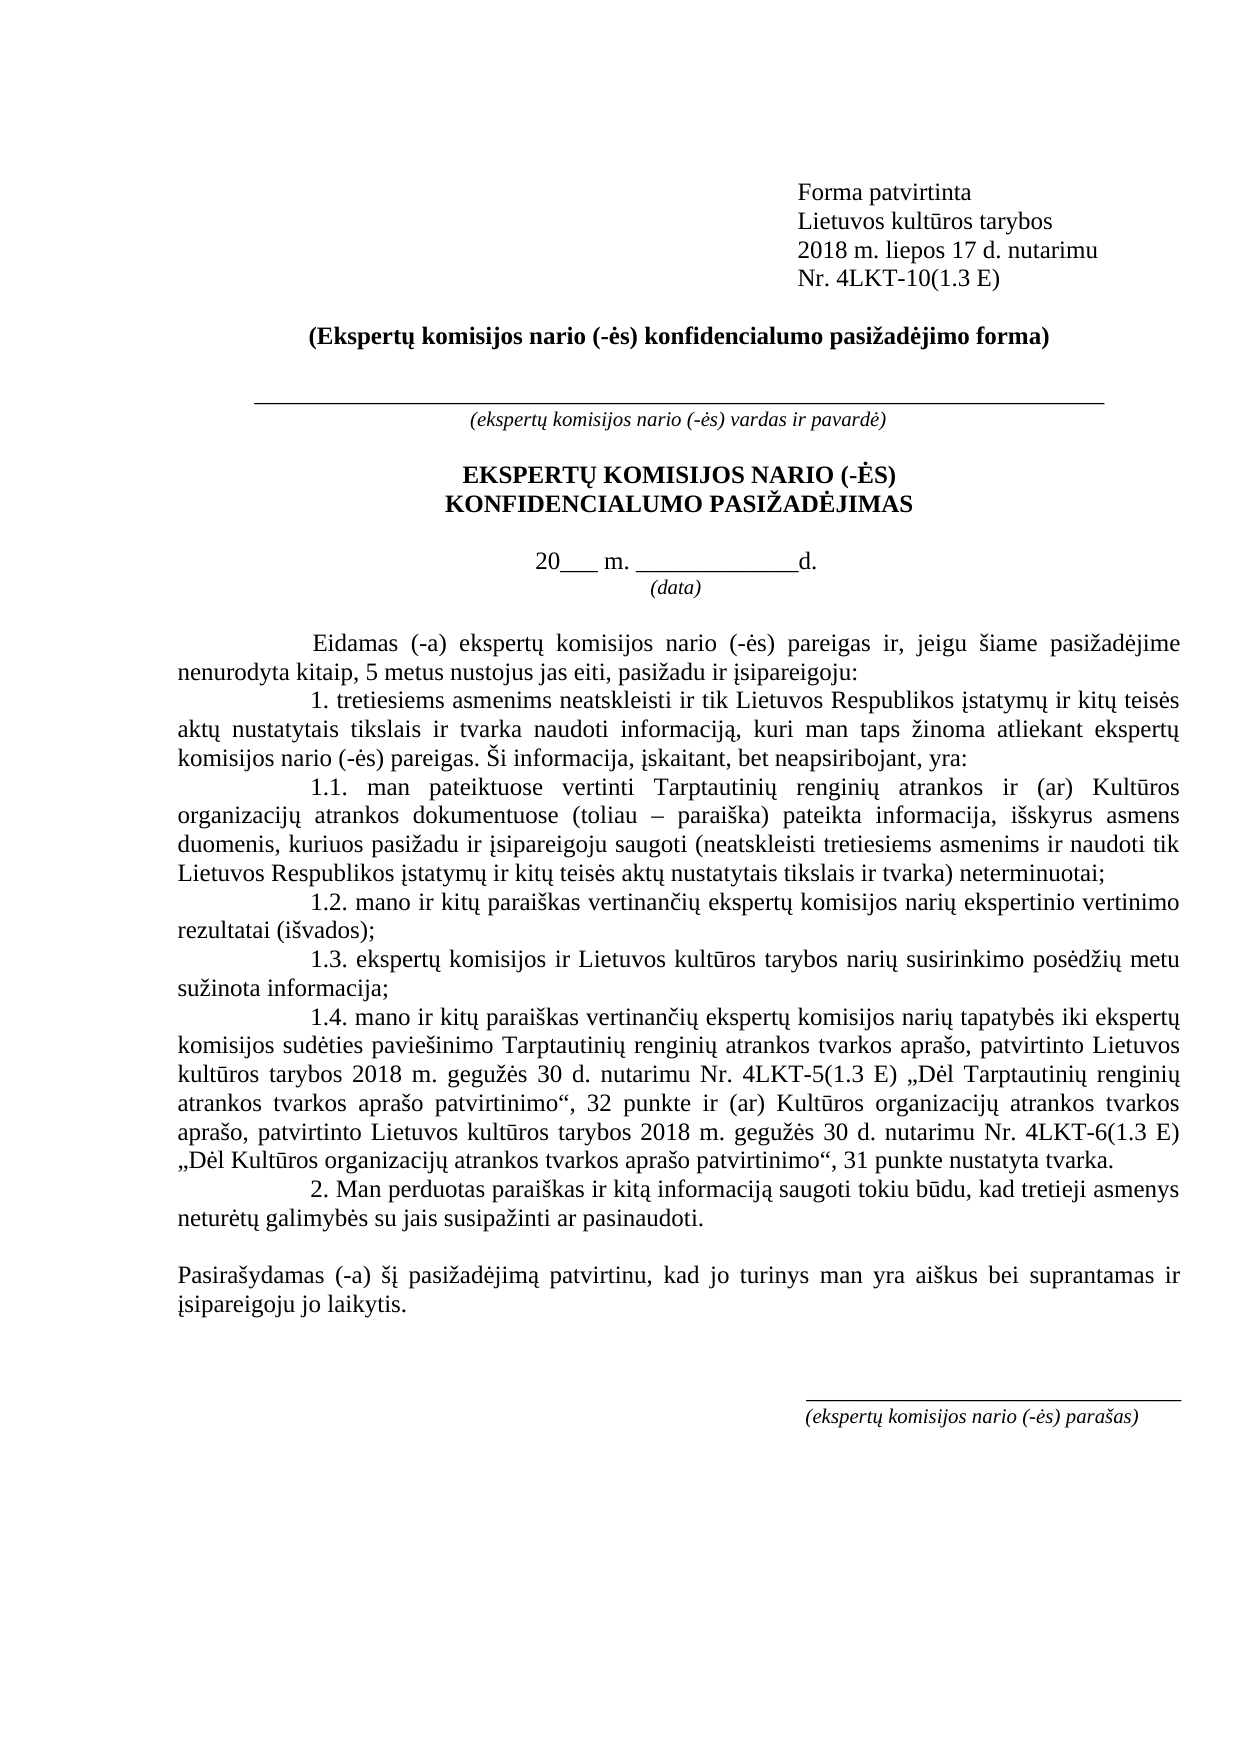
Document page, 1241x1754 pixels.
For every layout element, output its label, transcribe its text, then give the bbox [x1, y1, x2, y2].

text Forma patvirtinta [797, 177, 1181, 206]
text Lietuvos kultūros tarybos [797, 206, 1181, 235]
text Nr. 4LKT-10(1.3 E) [797, 263, 1181, 292]
text 1. tretiesiems asmenims neatskleisti ir tik Lietuvos Respublikos įstatymų ir kitų teisės aktų nustatytais tikslais ir tvarka naudoti informaciją, kuri man taps žinoma atliekant ekspertų komisijos nario (-ės) pareigas. Ši informacija, įskaitant, bet neapsiribojant, yra: [177, 685, 1181, 772]
text (ekspertų komisijos nario (-ės) vardas ir pavardė) [177, 407, 1181, 431]
text (data) [177, 575, 1181, 599]
text 20___ m. _____________d. [177, 546, 1181, 575]
text ____________________________________________________________________ [177, 378, 1181, 407]
text Pasirašydamas (-a) šį pasižadėjimą patvirtinu, kad jo turinys man yra aiškus bei suprantamas ir įsipareigoju jo laikytis. [177, 1260, 1181, 1318]
text EKSPERTŲ KOMISIJOS NARIO (-ĖS) [177, 460, 1181, 489]
text 2018 m. liepos 17 d. nutarimu [797, 235, 1181, 263]
text (Ekspertų komisijos nario (-ės) konfidencialumo pasižadėjimo forma) [177, 321, 1181, 350]
text 2. Man perduotas paraiškas ir kitą informaciją saugoti tokiu būdu, kad tretieji asmenys neturėtų galimybės su jais susipažinti ar pasinaudoti. [177, 1174, 1181, 1232]
text 1.2. mano ir kitų paraiškas vertinančių ekspertų komisijos narių ekspertinio vertinimo rezultatai (išvados); [177, 887, 1181, 944]
text KONFIDENCIALUMO PASIŽADĖJIMAS [177, 489, 1181, 517]
text (ekspertų komisijos nario (-ės) parašas) [177, 1404, 1181, 1428]
text Eidamas (-a) ekspertų komisijos nario (-ės) pareigas ir, jeigu šiame pasižadėjime nenurodyta kitaip, 5 metus nustojus jas eiti, pasižadu ir įsipareigoju: [177, 628, 1181, 685]
text ______________________________ [177, 1375, 1181, 1404]
text 1.4. mano ir kitų paraiškas vertinančių ekspertų komisijos narių tapatybės iki ekspertų komisijos sudėties paviešinimo Tarptautinių renginių atrankos tvarkos aprašo, patvirtinto Lietuvos kultūros tarybos 2018 m. gegužės 30 d. nutarimu Nr. 4LKT-5(1.3 E) „Dėl Tarptautinių renginių atrankos tvarkos aprašo patvirtinimo“, 32 punkte ir (ar) Kultūros organizacijų atrankos tvarkos aprašo, patvirtinto Lietuvos kultūros tarybos 2018 m. gegužės 30 d. nutarimu Nr. 4LKT-6(1.3 E) „Dėl Kultūros organizacijų atrankos tvarkos aprašo patvirtinimo“, 31 punkte nustatyta tvarka. [177, 1002, 1181, 1174]
text 1.1. man pateiktuose vertinti Tarptautinių renginių atrankos ir (ar) Kultūros organizacijų atrankos dokumentuose (toliau – paraiška) pateikta informacija, išskyrus asmens duomenis, kuriuos pasižadu ir įsipareigoju saugoti (neatskleisti tretiesiems asmenims ir naudoti tik Lietuvos Respublikos įstatymų ir kitų teisės aktų nustatytais tikslais ir tvarka) neterminuotai; [177, 772, 1181, 887]
text 1.3. ekspertų komisijos ir Lietuvos kultūros tarybos narių susirinkimo posėdžių metu sužinota informacija; [177, 944, 1181, 1002]
